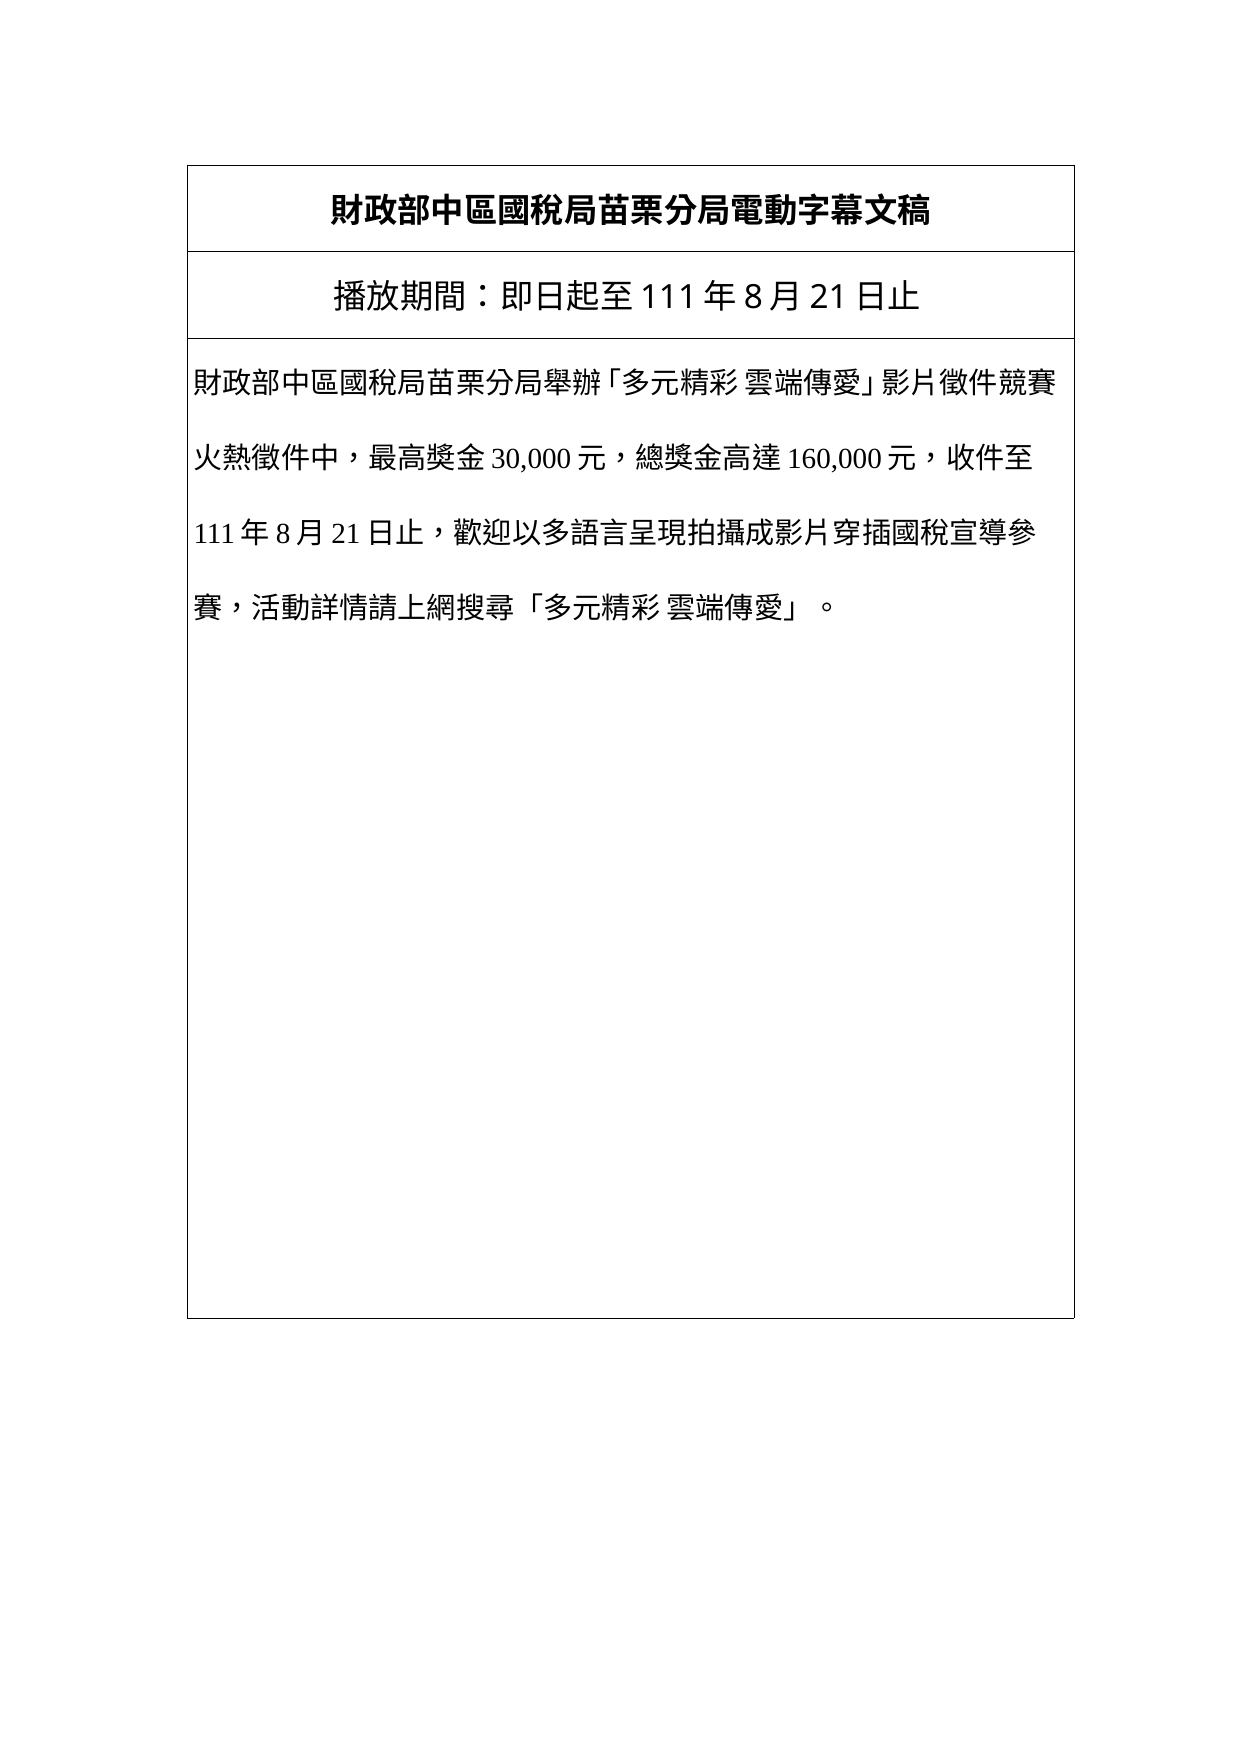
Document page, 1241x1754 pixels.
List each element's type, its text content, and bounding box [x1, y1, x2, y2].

table_cell 播放期間：即日起至111年8月21日止 [188, 252, 1074, 338]
table_header 財政部中區國稅局苗栗分局電動字幕文稿 [188, 166, 1074, 251]
table_cell 財政部中區國稅局苗栗分局舉辦「多元精彩 雲端傳愛」影片徵件競賽火熱徵件中，最高奬金30,000元，總獎金高達160,000元，收件至111年8月21日止，歡迎以多語言呈現拍攝成影片穿插國稅宣導參賽，活動詳情請上網搜尋「多元精彩 雲端傳愛」。 [188, 339, 1074, 1318]
